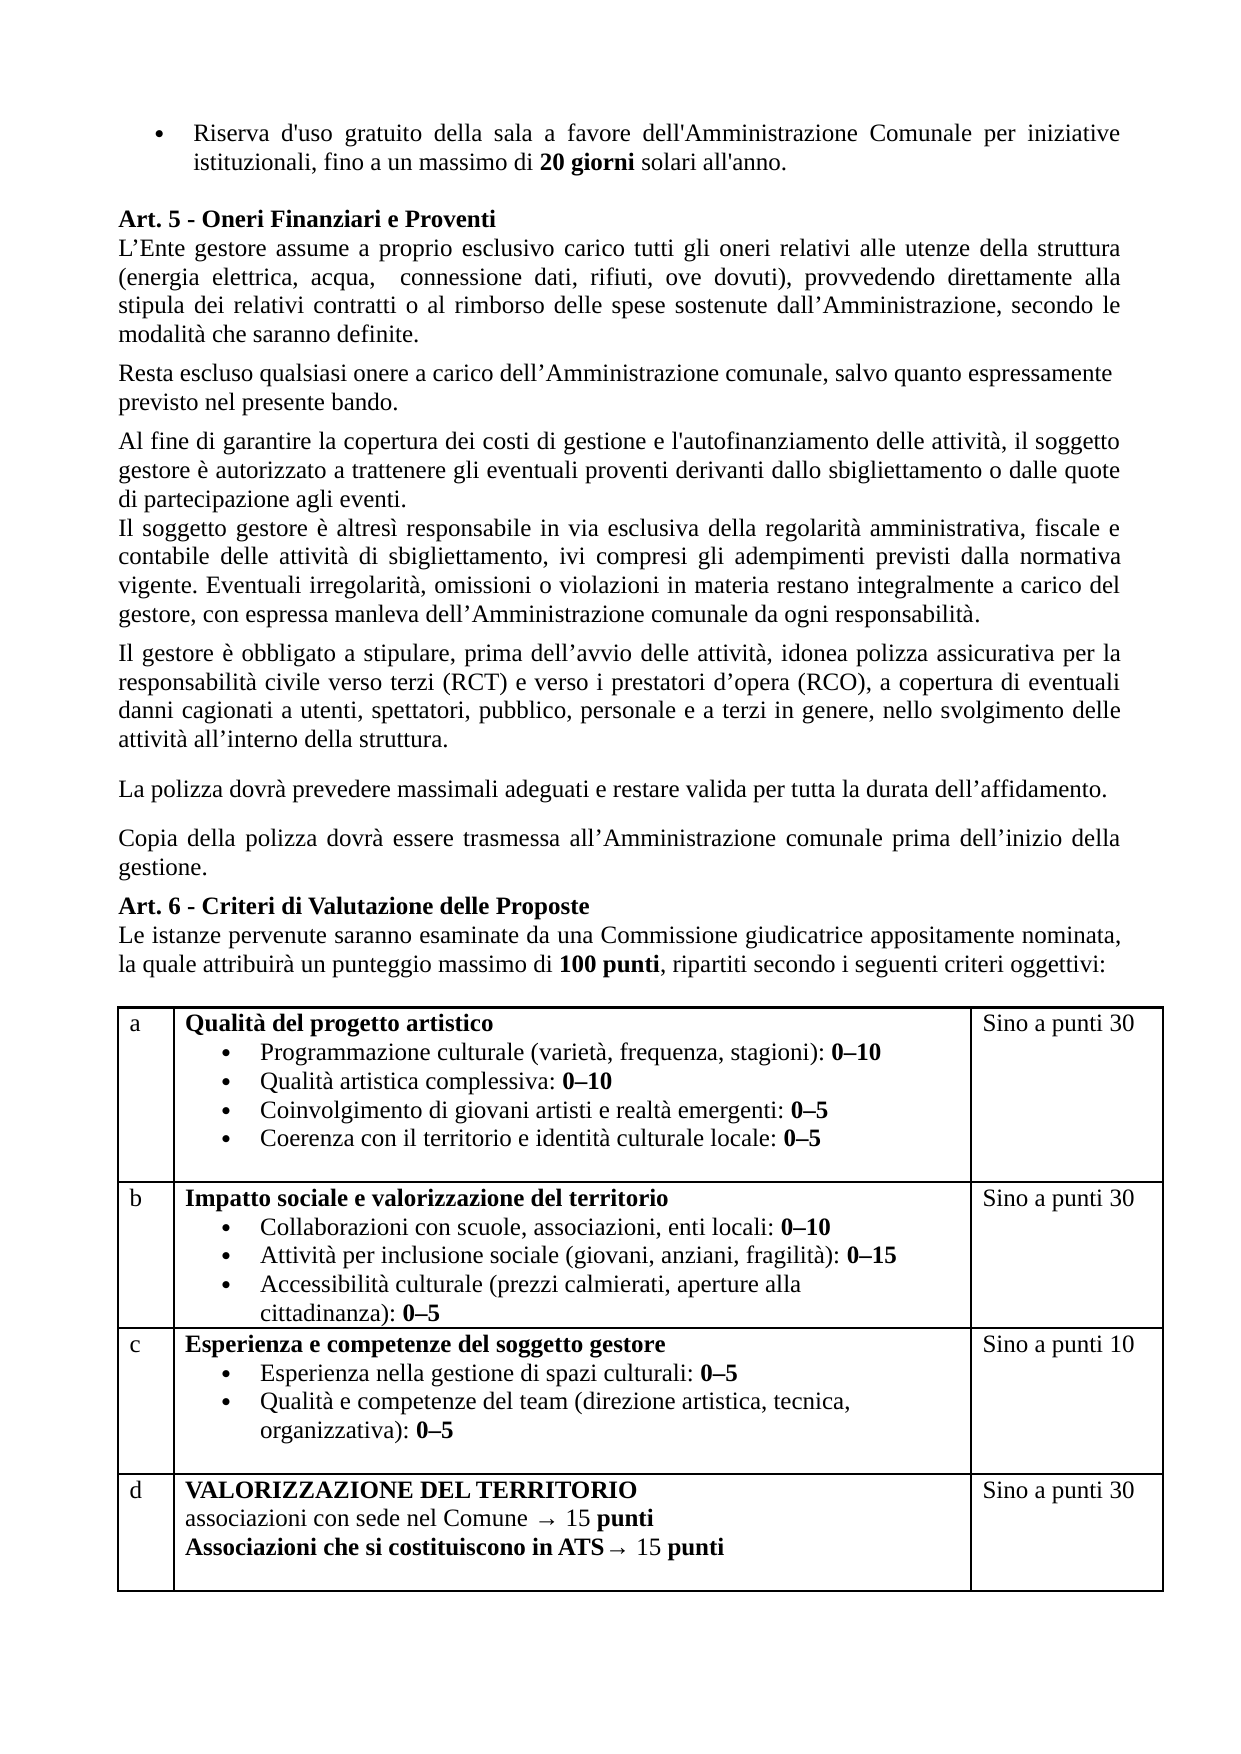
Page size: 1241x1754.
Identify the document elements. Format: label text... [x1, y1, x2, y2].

text Il gestore è obbligato a stipulare, prima dell’avvio delle attività, idonea polizza assicurativa per la responsabilità civile verso terzi (RCT) e verso i prestatori d’opera (RCO), a copertura di eventuali danni cagionati a utenti, spettatori, pubblico, personale e a terzi in genere, nello svolgimento delle attività all’interno della struttura. [118, 638, 1122, 753]
table_header Sino a punti 30 [972, 1009, 1162, 1181]
table_header Qualità del progetto artistico Programmazione culturale (varietà, frequenza, stagioni): 0–10 Qualità artistica complessiva: 0–10 Coinvolgimento di giovani artisti e realtà emergenti: 0–5 Coerenza con il territorio e identità culturale locale: 0–5 [175, 1009, 970, 1181]
text Il soggetto gestore è altresì responsabile in via esclusiva della regolarità amministrativa, fiscale e contabile delle attività di sbigliettamento, ivi compresi gli adempimenti previsti dalla normativa vigente. Eventuali irregolarità, omissioni o violazioni in materia restano integralmente a carico del gestore, con espressa manleva dell’Amministrazione comunale da ogni responsabilità. [118, 513, 1122, 628]
table_cell b [119, 1183, 173, 1327]
table_cell Sino a punti 10 [972, 1329, 1162, 1473]
table_cell Impatto sociale e valorizzazione del territorio Collaborazioni con scuole, associazioni, enti locali: 0–10 Attività per inclusione sociale (giovani, anziani, fragilità): 0–15 Accessibilità culturale (prezzi calmierati, aperture alla cittadinanza): 0–5 [175, 1183, 970, 1327]
table_cell c [119, 1329, 173, 1473]
table_cell Esperienza e competenze del soggetto gestore Esperienza nella gestione di spazi culturali: 0–5 Qualità e competenze del team (direzione artistica, tecnica, organizzativa): 0–5 [175, 1329, 970, 1473]
table_header a [119, 1009, 173, 1181]
text La polizza dovrà prevedere massimali adeguati e restare valida per tutta la durata dell’affidamento. [118, 774, 1122, 803]
text Art. 5 - Oneri Finanziari e Proventi [118, 204, 1122, 233]
text Al fine di garantire la copertura dei costi di gestione e l'autofinanziamento delle attività, il soggetto gestore è autorizzato a trattenere gli eventuali proventi derivanti dallo sbigliettamento o dalle quote di partecipazione agli eventi. [118, 426, 1122, 513]
text Art. 6 - Criteri di Valutazione delle Proposte [118, 891, 1122, 920]
text Resta escluso qualsiasi onere a carico dell’Amministrazione comunale, salvo quanto espressamente previsto nel presente bando. [118, 358, 1122, 416]
text L’Ente gestore assume a proprio esclusivo carico tutti gli oneri relativi alle utenze della struttura (energia elettrica, acqua, connessione dati, rifiuti, ove dovuti), provvedendo direttamente alla stipula dei relativi contratti o al rimborso delle spese sostenute dall’Amministrazione, secondo le modalità che saranno definite. [118, 233, 1122, 348]
list Riserva d'uso gratuito della sala a favore dell'Amministrazione Comunale per iniziative istituzionali, fino a un massimo di 20 giorni solari all'anno. [156, 118, 1122, 176]
table_cell Sino a punti 30 [972, 1475, 1162, 1590]
table_cell Sino a punti 30 [972, 1183, 1162, 1327]
table_cell VALORIZZAZIONE DEL TERRITORIO associazioni con sede nel Comune → 15 punti Associazioni che si costituiscono in ATS→ 15 punti [175, 1475, 970, 1590]
text Le istanze pervenute saranno esaminate da una Commissione giudicatrice appositamente nominata, la quale attribuirà un punteggio massimo di 100 punti, ripartiti secondo i seguenti criteri oggettivi: [118, 920, 1122, 978]
table_cell d [119, 1475, 173, 1590]
text Copia della polizza dovrà essere trasmessa all’Amministrazione comunale prima dell’inizio della gestione. [118, 823, 1122, 881]
